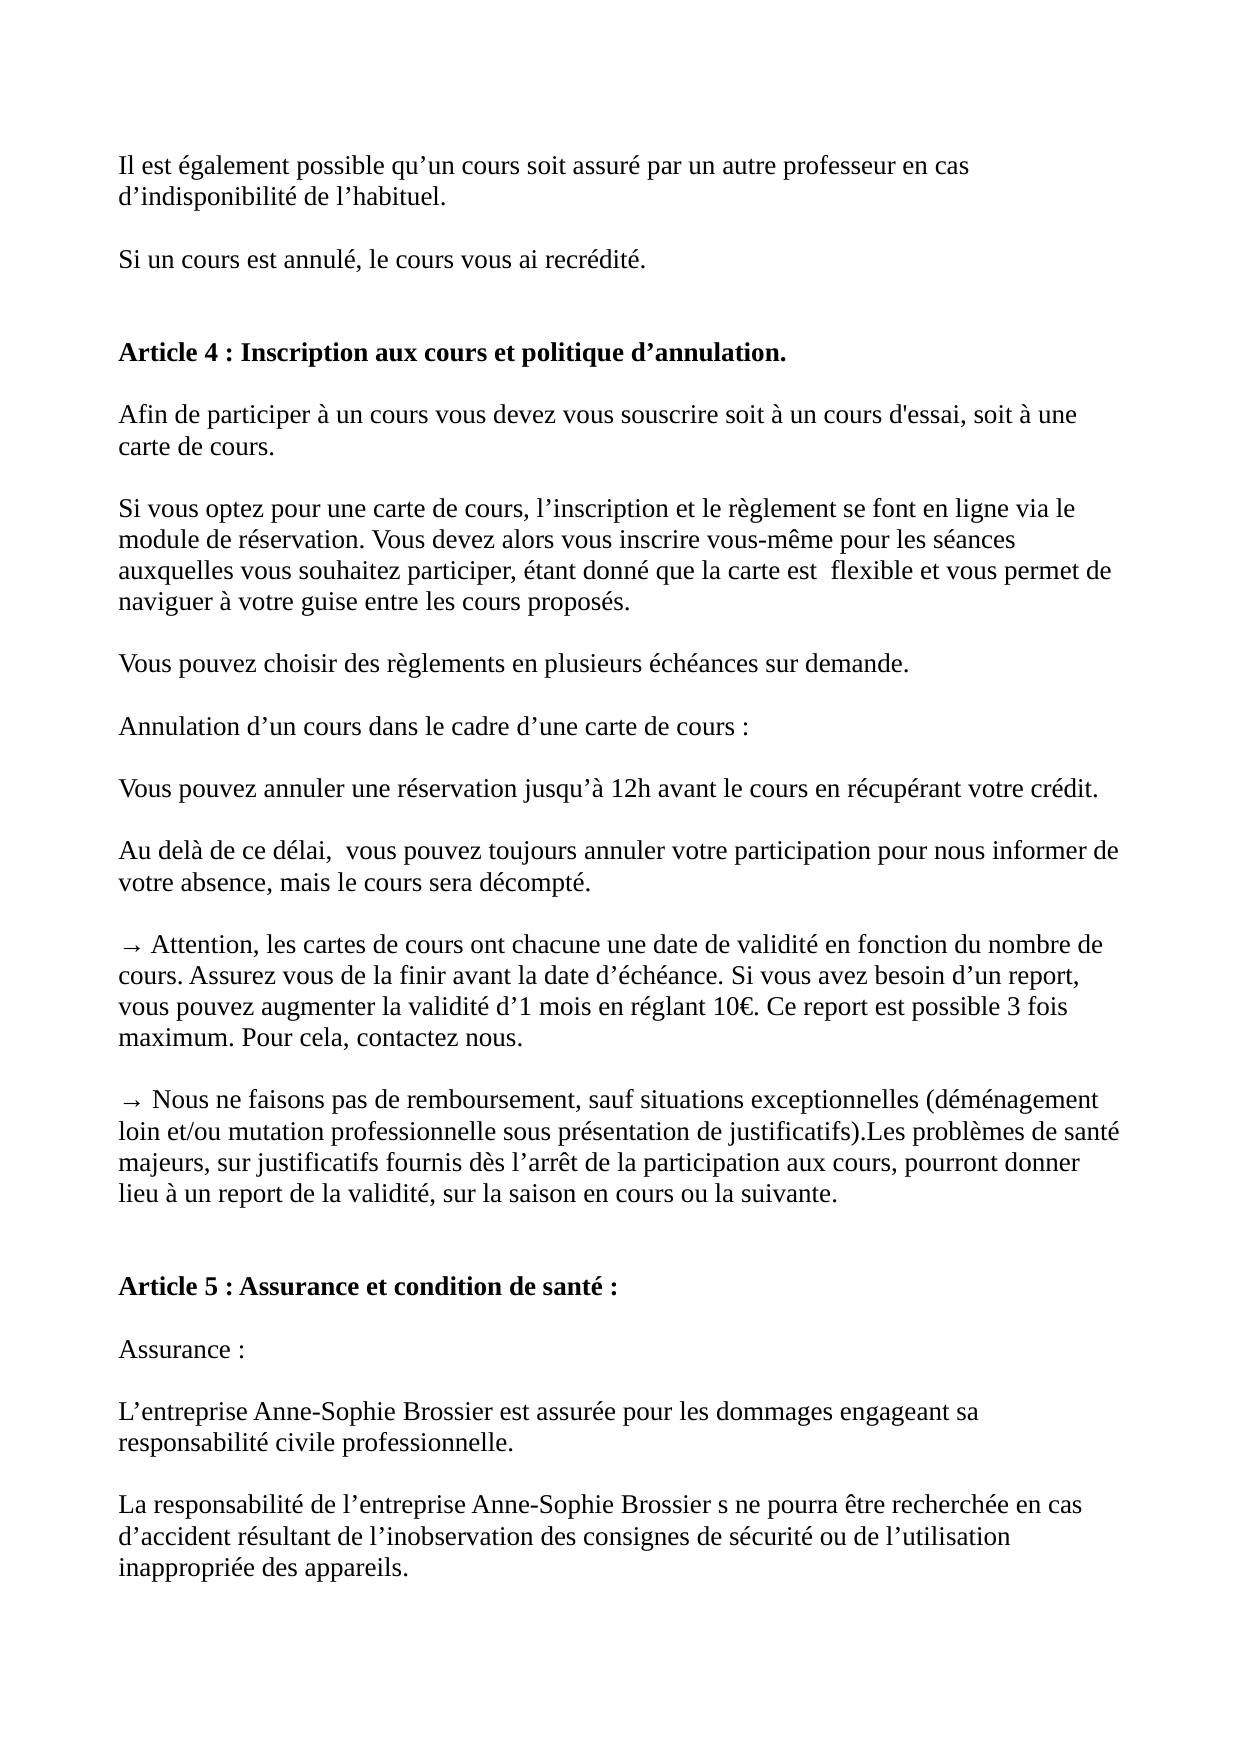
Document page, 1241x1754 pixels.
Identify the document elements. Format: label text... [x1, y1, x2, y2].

text Annulation d’un cours dans le cadre d’une carte de cours : [118, 710, 1122, 741]
text Assurance : [118, 1333, 1122, 1364]
text Il est également possible qu’un cours soit assuré par un autre professeur en cas d’indisponibilité de l’habituel. [118, 149, 1122, 212]
text Article 5 : Assurance et condition de santé : [118, 1271, 1122, 1302]
text → Attention, les cartes de cours ont chacune une date de validité en fonction du nombre de cours. Assurez vous de la finir avant la date d’échéance. Si vous avez besoin d’un report, vous pouvez augmenter la validité d’1 mois en réglant 10€. Ce report est possible 3 fois maximum. Pour cela, contactez nous. [118, 928, 1122, 1052]
text Si un cours est annulé, le cours vous ai recrédité. [118, 243, 1122, 274]
text Article 4 : Inscription aux cours et politique d’annulation. [118, 336, 1122, 367]
text L’entreprise Anne-Sophie Brossier est assurée pour les dommages engageant sa responsabilité civile professionnelle. [118, 1395, 1122, 1457]
text Vous pouvez choisir des règlements en plusieurs échéances sur demande. [118, 648, 1122, 679]
text Si vous optez pour une carte de cours, l’inscription et le règlement se font en ligne via le module de réservation. Vous devez alors vous inscrire vous-même pour les séances auxquelles vous souhaitez participer, étant donné que la carte est flexible et vous permet de naviguer à votre guise entre les cours proposés. [118, 492, 1122, 616]
text → Nous ne faisons pas de remboursement, sauf situations exceptionnelles (déménagement loin et/ou mutation professionnelle sous présentation de justificatifs).Les problèmes de santé majeurs, sur justificatifs fournis dès l’arrêt de la participation aux cours, pourront donner lieu à un report de la validité, sur la saison en cours ou la suivante. [118, 1084, 1122, 1208]
text Au delà de ce délai, vous pouvez toujours annuler votre participation pour nous informer de votre absence, mais le cours sera décompté. [118, 834, 1122, 897]
text La responsabilité de l’entreprise Anne-Sophie Brossier s ne pourra être recherchée en cas d’accident résultant de l’inobservation des consignes de sécurité ou de l’utilisation inappropriée des appareils. [118, 1488, 1122, 1582]
text Vous pouvez annuler une réservation jusqu’à 12h avant le cours en récupérant votre crédit. [118, 772, 1122, 803]
text Afin de participer à un cours vous devez vous souscrire soit à un cours d'essai, soit à une carte de cours. [118, 398, 1122, 461]
